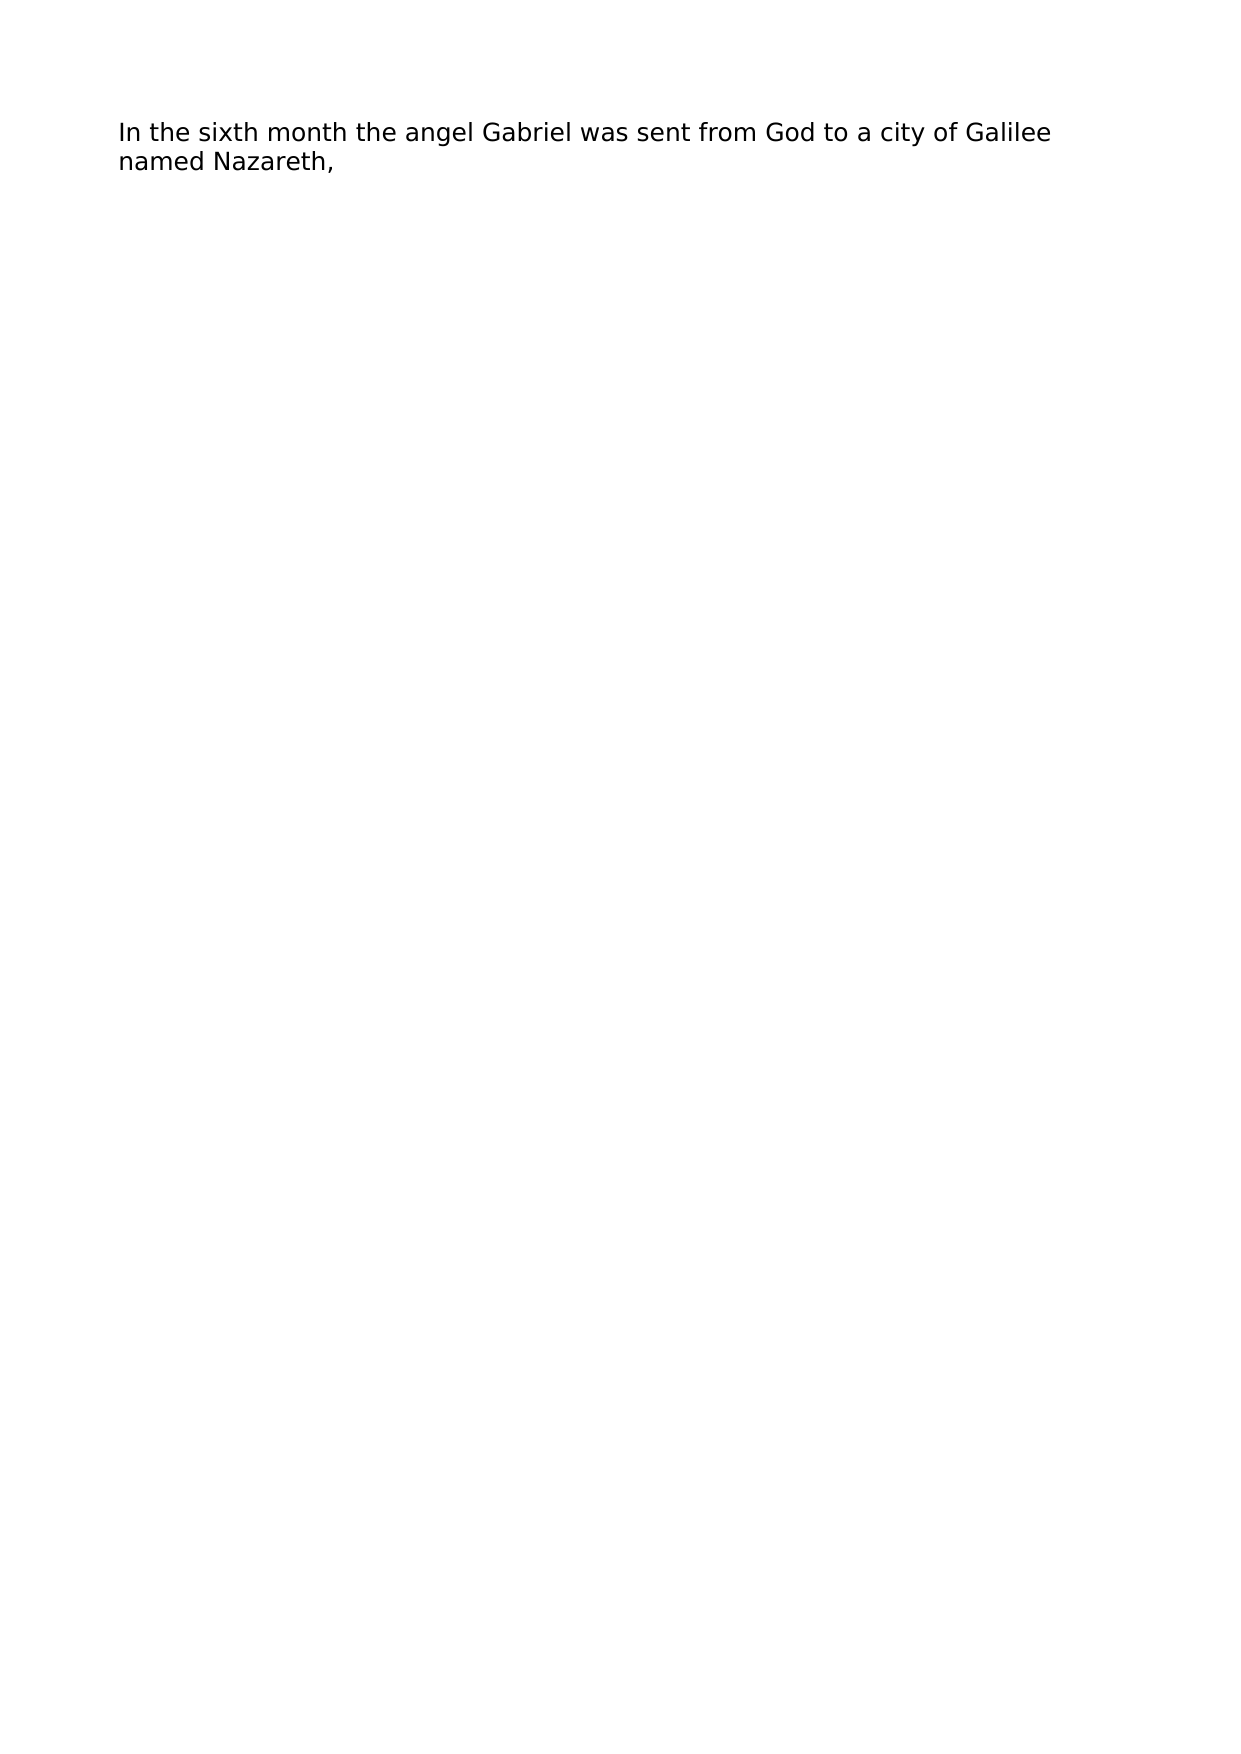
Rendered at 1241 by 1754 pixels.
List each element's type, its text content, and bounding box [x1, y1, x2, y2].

text In the sixth month the angel Gabriel was sent from God to a city of Galilee named Nazareth, [118, 118, 1122, 176]
